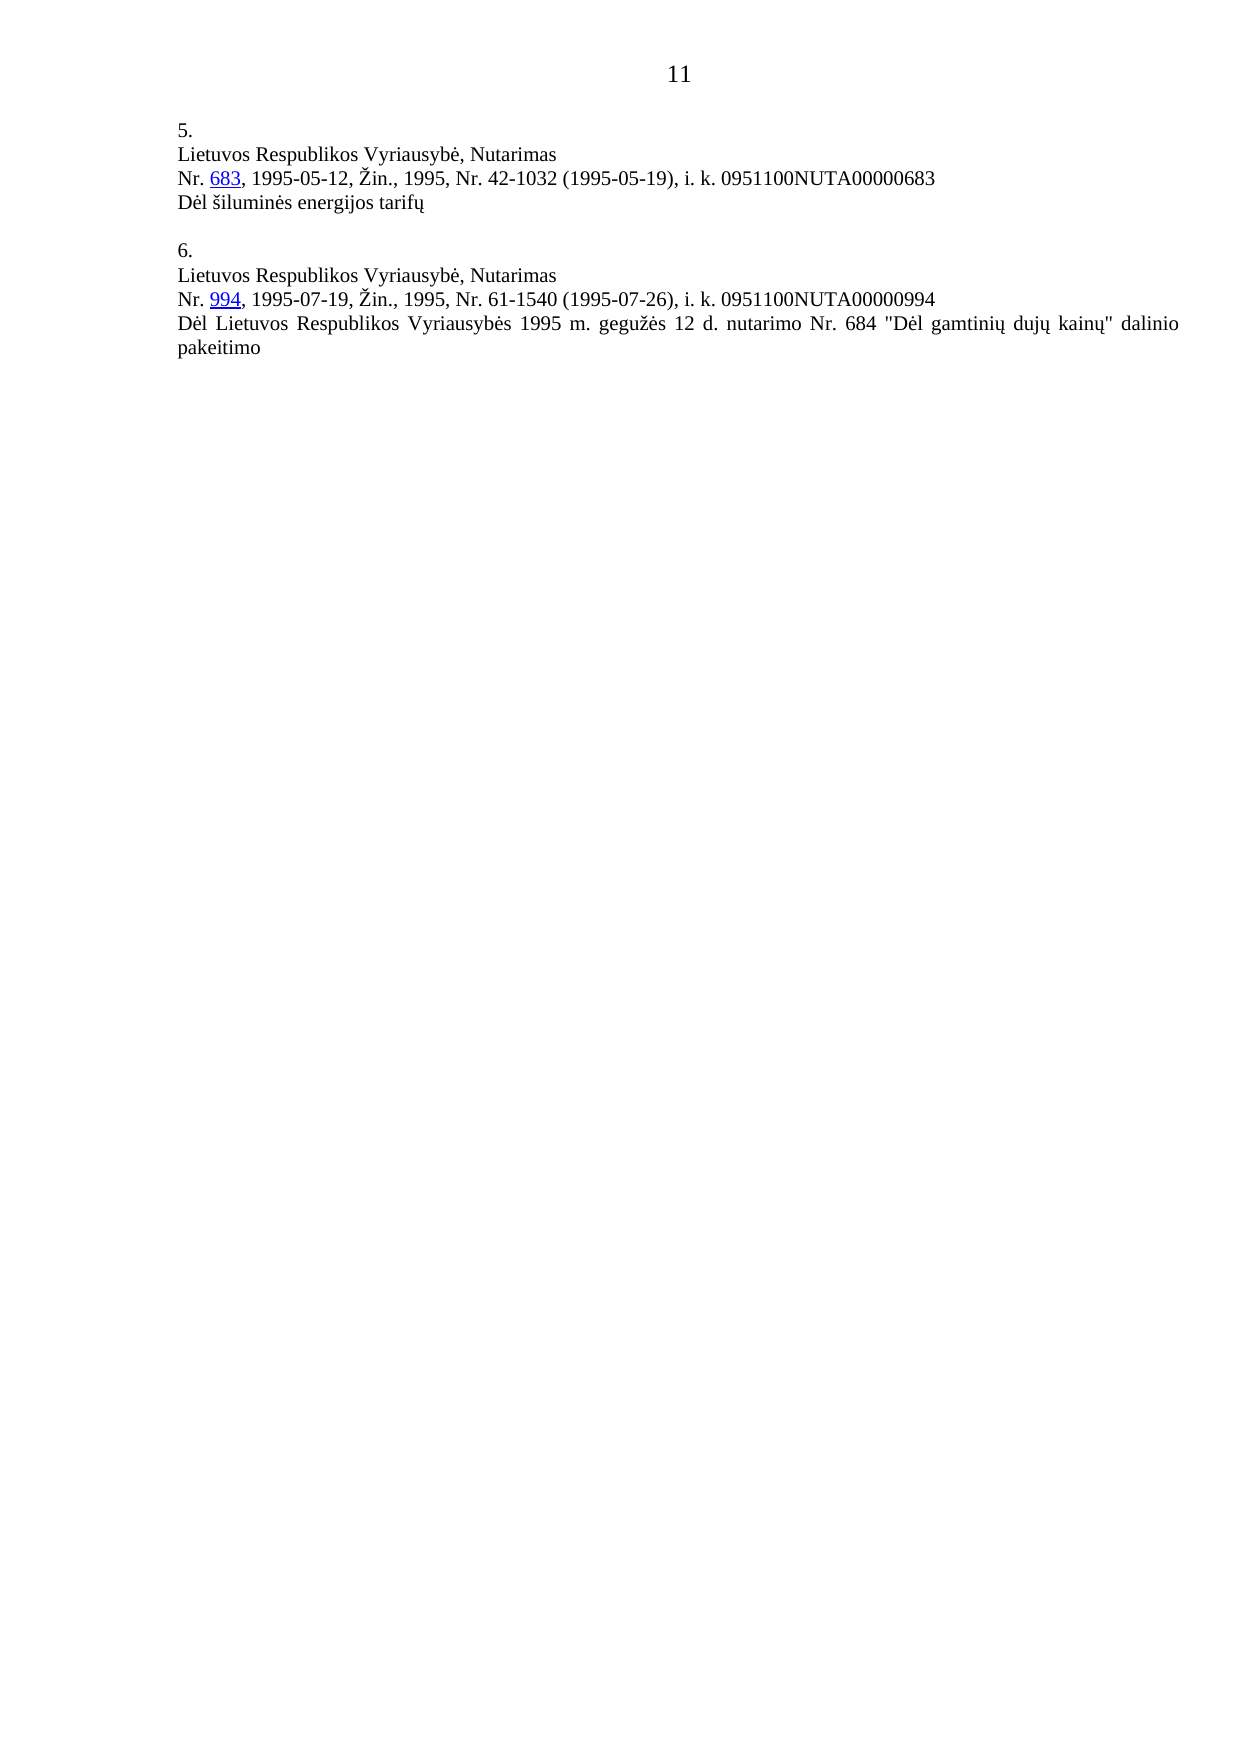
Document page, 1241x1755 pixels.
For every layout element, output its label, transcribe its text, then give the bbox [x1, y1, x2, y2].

text Nr. 683, 1995-05-12, Žin., 1995, Nr. 42-1032 (1995-05-19), i. k. 0951100NUTA00000683 [177, 166, 1181, 190]
text Lietuvos Respublikos Vyriausybė, Nutarimas [177, 262, 1181, 287]
text Lietuvos Respublikos Vyriausybė, Nutarimas [177, 142, 1181, 166]
text 5. [177, 118, 1181, 142]
text Dėl Lietuvos Respublikos Vyriausybės 1995 m. gegužės 12 d. nutarimo Nr. 684 "Dėl gamtinių dujų kainų" dalinio pakeitimo [177, 311, 1181, 359]
text Dėl šiluminės energijos tarifų [177, 190, 1181, 214]
text Nr. 994, 1995-07-19, Žin., 1995, Nr. 61-1540 (1995-07-26), i. k. 0951100NUTA00000994 [177, 287, 1181, 311]
text 6. [177, 238, 1181, 262]
